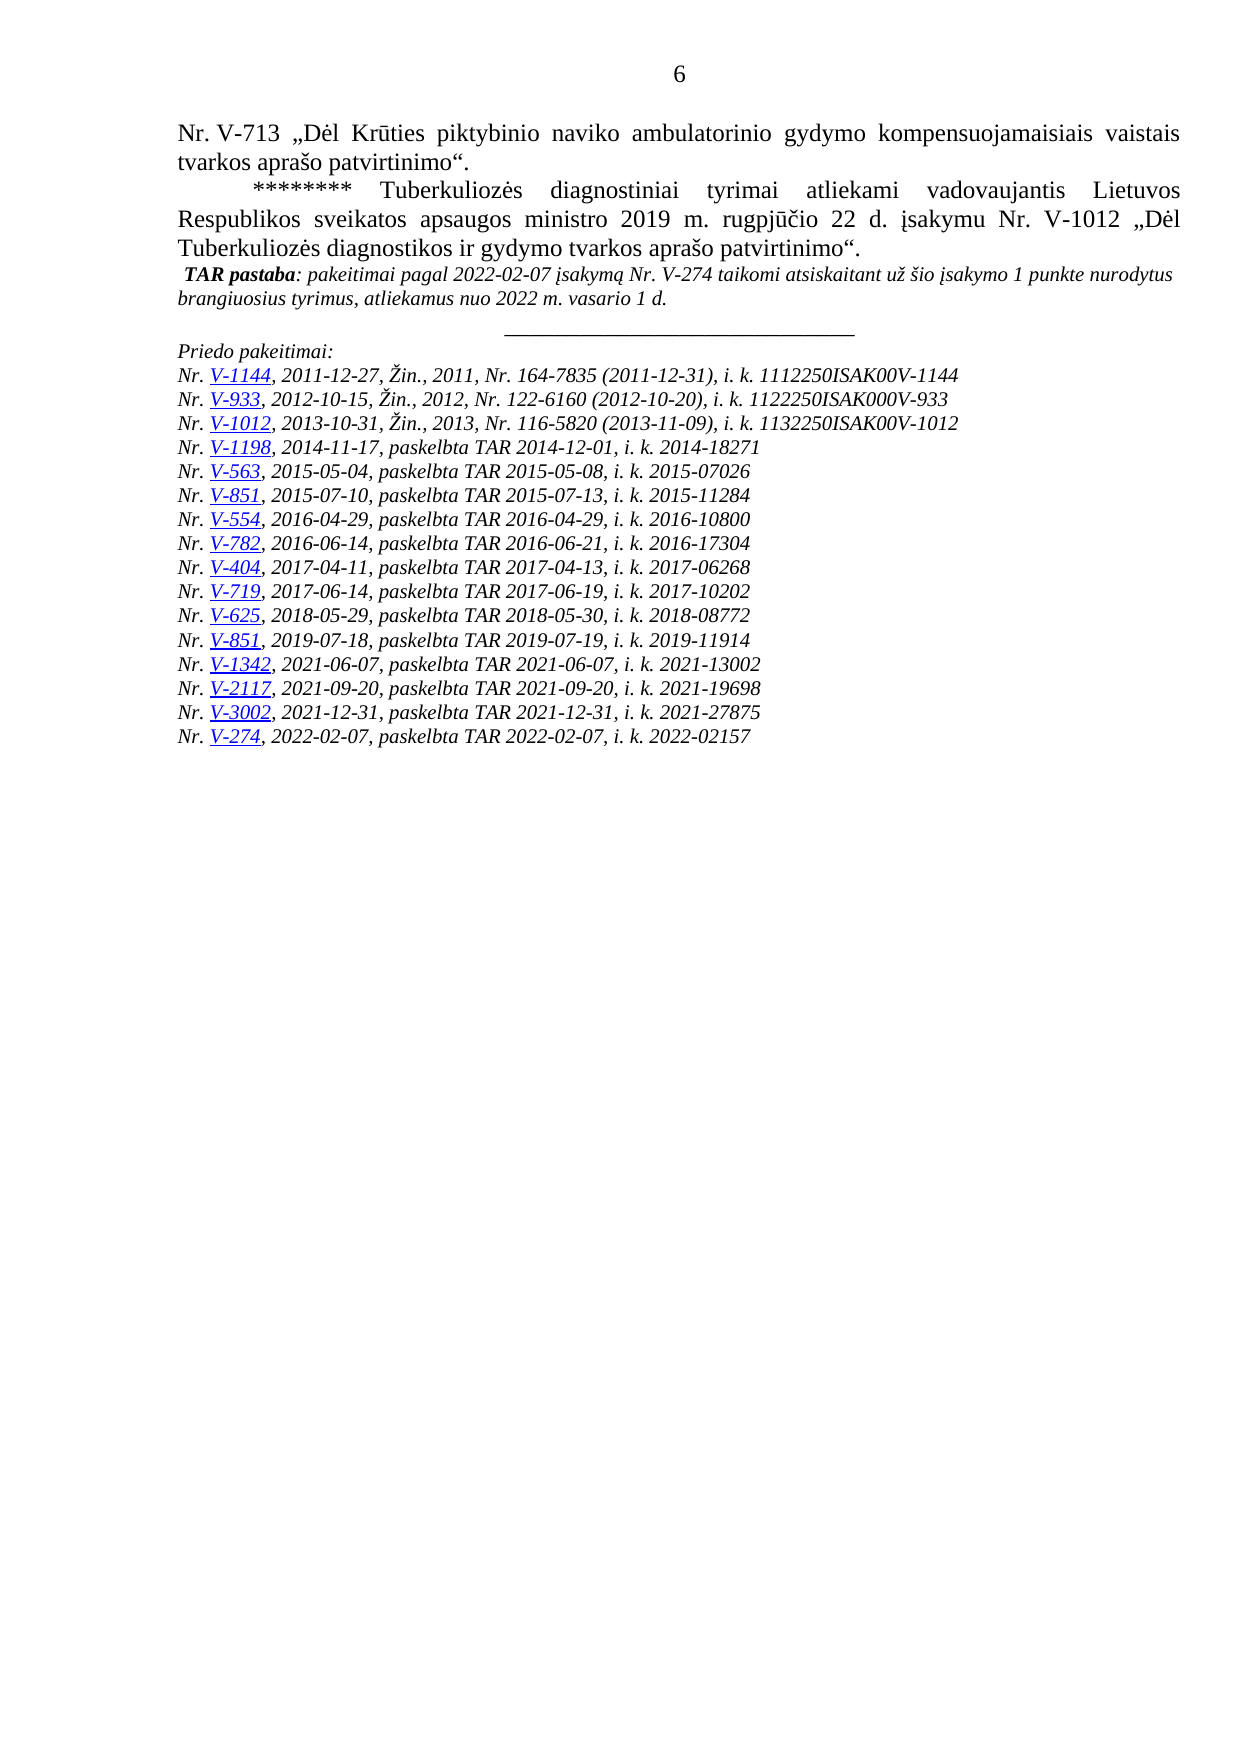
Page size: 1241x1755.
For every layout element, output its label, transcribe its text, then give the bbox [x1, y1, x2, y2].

text Nr. V-404, 2017-04-11, paskelbta TAR 2017-04-13, i. k. 2017-06268 [177, 555, 1181, 579]
text Nr. V-782, 2016-06-14, paskelbta TAR 2016-06-21, i. k. 2016-17304 [177, 531, 1181, 555]
text Nr. V-851, 2015-07-10, paskelbta TAR 2015-07-13, i. k. 2015-11284 [177, 483, 1181, 507]
text Nr. V-713 „Dėl Krūties piktybinio naviko ambulatorinio gydymo kompensuojamaisiais vaistais tvarkos aprašo patvirtinimo“. [177, 118, 1181, 176]
text Nr. V-563, 2015-05-04, paskelbta TAR 2015-05-08, i. k. 2015-07026 [177, 459, 1181, 483]
text Nr. V-933, 2012-10-15, Žin., 2012, Nr. 122-6160 (2012-10-20), i. k. 1122250ISAK000V-933 [177, 387, 1181, 411]
text Nr. V-719, 2017-06-14, paskelbta TAR 2017-06-19, i. k. 2017-10202 [177, 579, 1181, 603]
text Nr. V-1198, 2014-11-17, paskelbta TAR 2014-12-01, i. k. 2014-18271 [177, 435, 1181, 459]
text Nr. V-554, 2016-04-29, paskelbta TAR 2016-04-29, i. k. 2016-10800 [177, 507, 1181, 531]
text ____________________________ [177, 310, 1181, 339]
text TAR pastaba: pakeitimai pagal 2022-02-07 įsakymą Nr. V-274 taikomi atsiskaitant už šio įsakymo 1 punkte nurodytus brangiuosius tyrimus, atliekamus nuo 2022 m. vasario 1 d. [177, 262, 1181, 310]
text Nr. V-1144, 2011-12-27, Žin., 2011, Nr. 164-7835 (2011-12-31), i. k. 1112250ISAK00V-1144 [177, 363, 1181, 387]
text Nr. V-274, 2022-02-07, paskelbta TAR 2022-02-07, i. k. 2022-02157 [177, 724, 1181, 748]
text Priedo pakeitimai: [177, 339, 1181, 363]
text ******** Tuberkuliozės diagnostiniai tyrimai atliekami vadovaujantis Lietuvos Respublikos sveikatos apsaugos ministro 2019 m. rugpjūčio 22 d. įsakymu Nr. V-1012 „Dėl Tuberkuliozės diagnostikos ir gydymo tvarkos aprašo patvirtinimo“. [177, 176, 1181, 262]
text Nr. V-625, 2018-05-29, paskelbta TAR 2018-05-30, i. k. 2018-08772 [177, 603, 1181, 627]
text Nr. V-851, 2019-07-18, paskelbta TAR 2019-07-19, i. k. 2019-11914 [177, 627, 1181, 652]
text Nr. V-1342, 2021-06-07, paskelbta TAR 2021-06-07, i. k. 2021-13002 [177, 652, 1181, 676]
text Nr. V-3002, 2021-12-31, paskelbta TAR 2021-12-31, i. k. 2021-27875 [177, 700, 1181, 724]
text Nr. V-2117, 2021-09-20, paskelbta TAR 2021-09-20, i. k. 2021-19698 [177, 676, 1181, 700]
text Nr. V-1012, 2013-10-31, Žin., 2013, Nr. 116-5820 (2013-11-09), i. k. 1132250ISAK00V-1012 [177, 411, 1181, 435]
